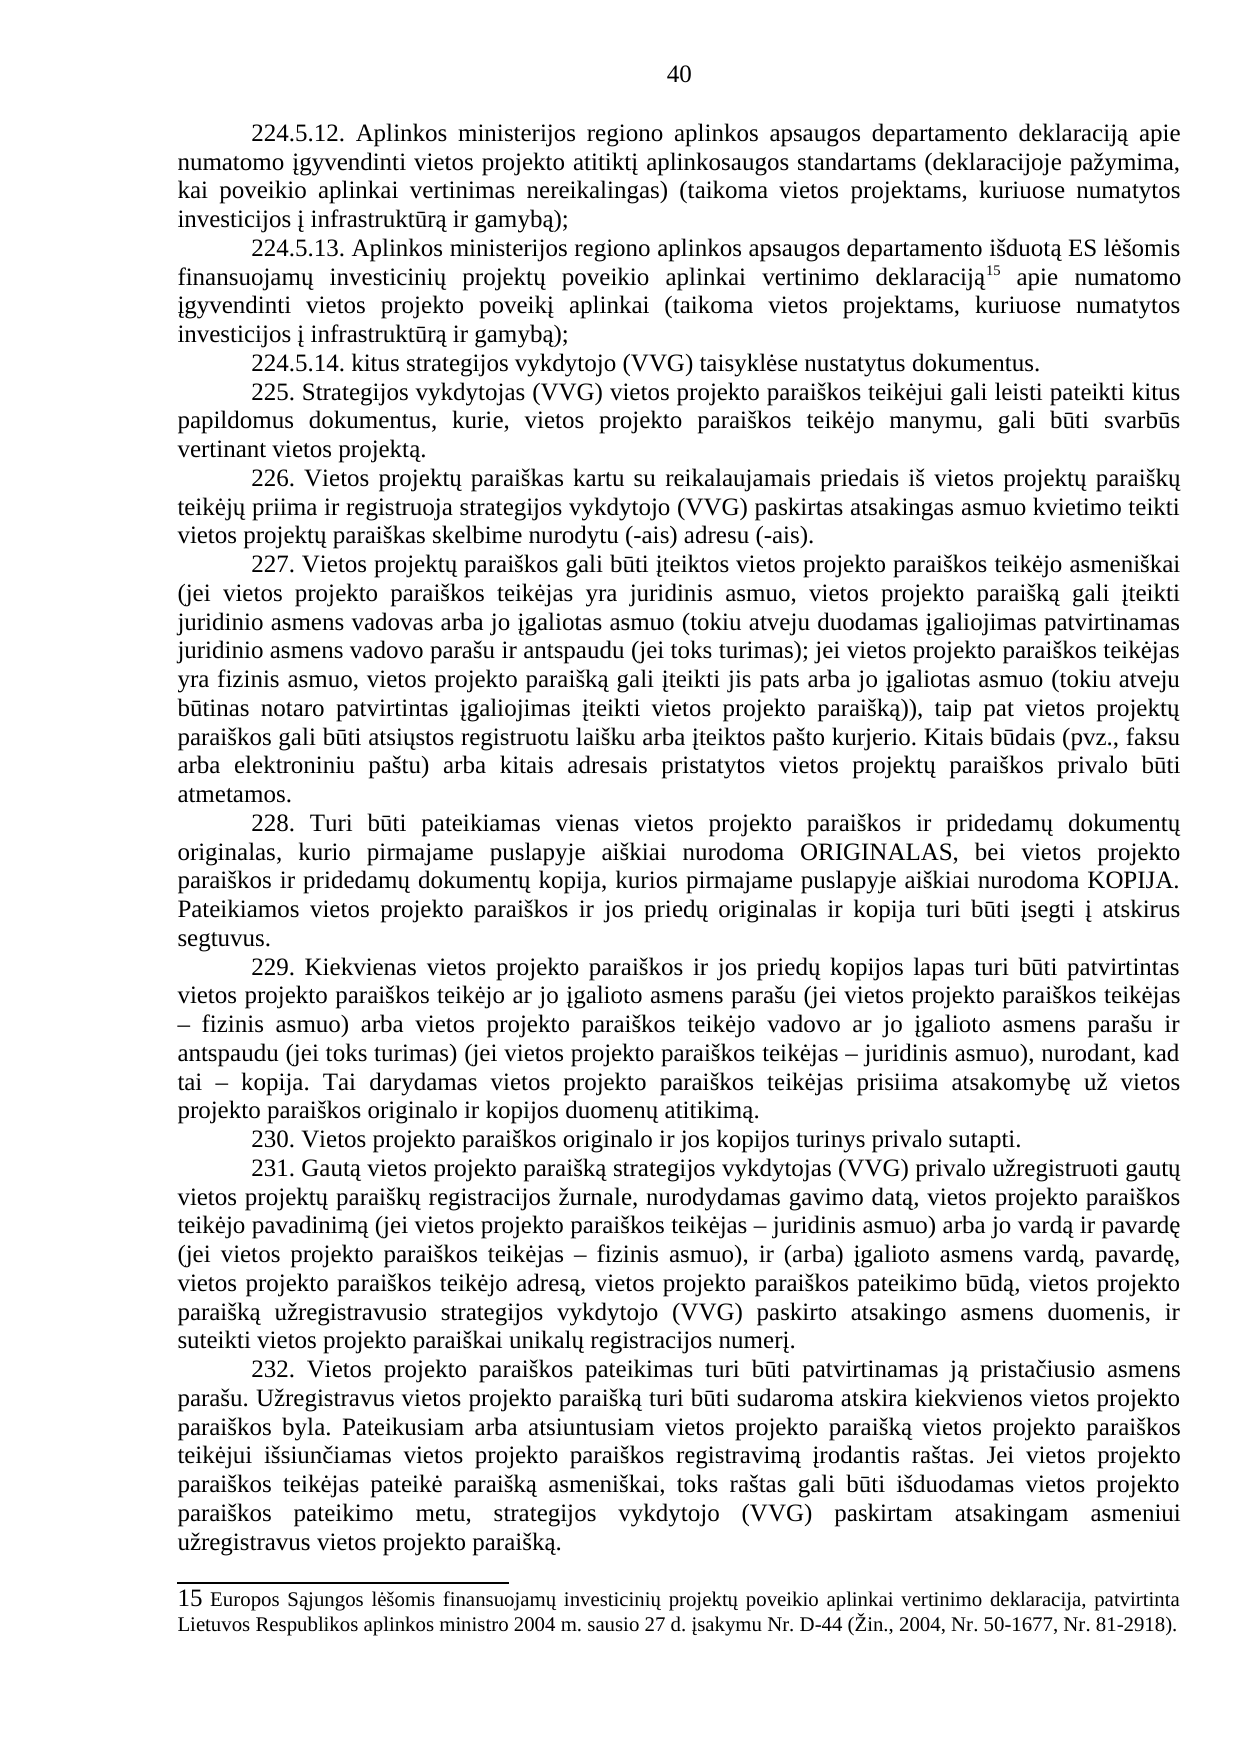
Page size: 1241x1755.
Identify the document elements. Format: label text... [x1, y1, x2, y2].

text 226. Vietos projektų paraiškas kartu su reikalaujamais priedais iš vietos projektų paraiškų teikėjų priima ir registruoja strategijos vykdytojo (VVG) paskirtas atsakingas asmuo kvietimo teikti vietos projektų paraiškas skelbime nurodytu (-ais) adresu (-ais). [177, 463, 1181, 549]
text 231. Gautą vietos projekto paraišką strategijos vykdytojas (VVG) privalo užregistruoti gautų vietos projektų paraiškų registracijos žurnale, nurodydamas gavimo datą, vietos projekto paraiškos teikėjo pavadinimą (jei vietos projekto paraiškos teikėjas – juridinis asmuo) arba jo vardą ir pavardę (jei vietos projekto paraiškos teikėjas – fizinis asmuo), ir (arba) įgalioto asmens vardą, pavardę, vietos projekto paraiškos teikėjo adresą, vietos projekto paraiškos pateikimo būdą, vietos projekto paraišką užregistravusio strategijos vykdytojo (VVG) paskirto atsakingo asmens duomenis, ir suteikti vietos projekto paraiškai unikalų registracijos numerį. [177, 1153, 1181, 1354]
text 225. Strategijos vykdytojas (VVG) vietos projekto paraiškos teikėjui gali leisti pateikti kitus papildomus dokumentus, kurie, vietos projekto paraiškos teikėjo manymu, gali būti svarbūs vertinant vietos projektą. [177, 377, 1181, 463]
text 224.5.12. Aplinkos ministerijos regiono aplinkos apsaugos departamento deklaraciją apie numatomo įgyvendinti vietos projekto atitiktį aplinkosaugos standartams (deklaracijoje pažymima, kai poveikio aplinkai vertinimas nereikalingas) (taikoma vietos projektams, kuriuose numatytos investicijos į infrastruktūrą ir gamybą); [177, 118, 1181, 233]
text 229. Kiekvienas vietos projekto paraiškos ir jos priedų kopijos lapas turi būti patvirtintas vietos projekto paraiškos teikėjo ar jo įgalioto asmens parašu (jei vietos projekto paraiškos teikėjas – fizinis asmuo) arba vietos projekto paraiškos teikėjo vadovo ar jo įgalioto asmens parašu ir antspaudu (jei toks turimas) (jei vietos projekto paraiškos teikėjas – juridinis asmuo), nurodant, kad tai – kopija. Tai darydamas vietos projekto paraiškos teikėjas prisiima atsakomybę už vietos projekto paraiškos originalo ir kopijos duomenų atitikimą. [177, 952, 1181, 1124]
text Europos Sąjungos lėšomis finansuojamų investicinių projektų poveikio aplinkai vertinimo deklaracija, patvirtinta Lietuvos Respublikos aplinkos ministro 2004 m. sausio 27 d. įsakymu Nr. D-44 (Žin., 2004, Nr. 50-1677, Nr. 81-2918). [177, 1583, 1181, 1636]
text 224.5.14. kitus strategijos vykdytojo (VVG) taisyklėse nustatytus dokumentus. [177, 348, 1181, 377]
text 228. Turi būti pateikiamas vienas vietos projekto paraiškos ir pridedamų dokumentų originalas, kurio pirmajame puslapyje aiškiai nurodoma ORIGINALAS, bei vietos projekto paraiškos ir pridedamų dokumentų kopija, kurios pirmajame puslapyje aiškiai nurodoma KOPIJA. Pateikiamos vietos projekto paraiškos ir jos priedų originalas ir kopija turi būti įsegti į atskirus segtuvus. [177, 808, 1181, 952]
text 227. Vietos projektų paraiškos gali būti įteiktos vietos projekto paraiškos teikėjo asmeniškai (jei vietos projekto paraiškos teikėjas yra juridinis asmuo, vietos projekto paraišką gali įteikti juridinio asmens vadovas arba jo įgaliotas asmuo (tokiu atveju duodamas įgaliojimas patvirtinamas juridinio asmens vadovo parašu ir antspaudu (jei toks turimas); jei vietos projekto paraiškos teikėjas yra fizinis asmuo, vietos projekto paraišką gali įteikti jis pats arba jo įgaliotas asmuo (tokiu atveju būtinas notaro patvirtintas įgaliojimas įteikti vietos projekto paraišką)), taip pat vietos projektų paraiškos gali būti atsiųstos registruotu laišku arba įteiktos pašto kurjerio. Kitais būdais (pvz., faksu arba elektroniniu paštu) arba kitais adresais pristatytos vietos projektų paraiškos privalo būti atmetamos. [177, 549, 1181, 808]
text 232. Vietos projekto paraiškos pateikimas turi būti patvirtinamas ją pristačiusio asmens parašu. Užregistravus vietos projekto paraišką turi būti sudaroma atskira kiekvienos vietos projekto paraiškos byla. Pateikusiam arba atsiuntusiam vietos projekto paraišką vietos projekto paraiškos teikėjui išsiunčiamas vietos projekto paraiškos registravimą įrodantis raštas. Jei vietos projekto paraiškos teikėjas pateikė paraišką asmeniškai, toks raštas gali būti išduodamas vietos projekto paraiškos pateikimo metu, strategijos vykdytojo (VVG) paskirtam atsakingam asmeniui užregistravus vietos projekto paraišką. [177, 1354, 1181, 1556]
text 230. Vietos projekto paraiškos originalo ir jos kopijos turinys privalo sutapti. [177, 1124, 1181, 1153]
text 224.5.13. Aplinkos ministerijos regiono aplinkos apsaugos departamento išduotą ES lėšomis finansuojamų investicinių projektų poveikio aplinkai vertinimo deklaraciją apie numatomo įgyvendinti vietos projekto poveikį aplinkai (taikoma vietos projektams, kuriuose numatytos investicijos į infrastruktūrą ir gamybą); [177, 233, 1181, 348]
